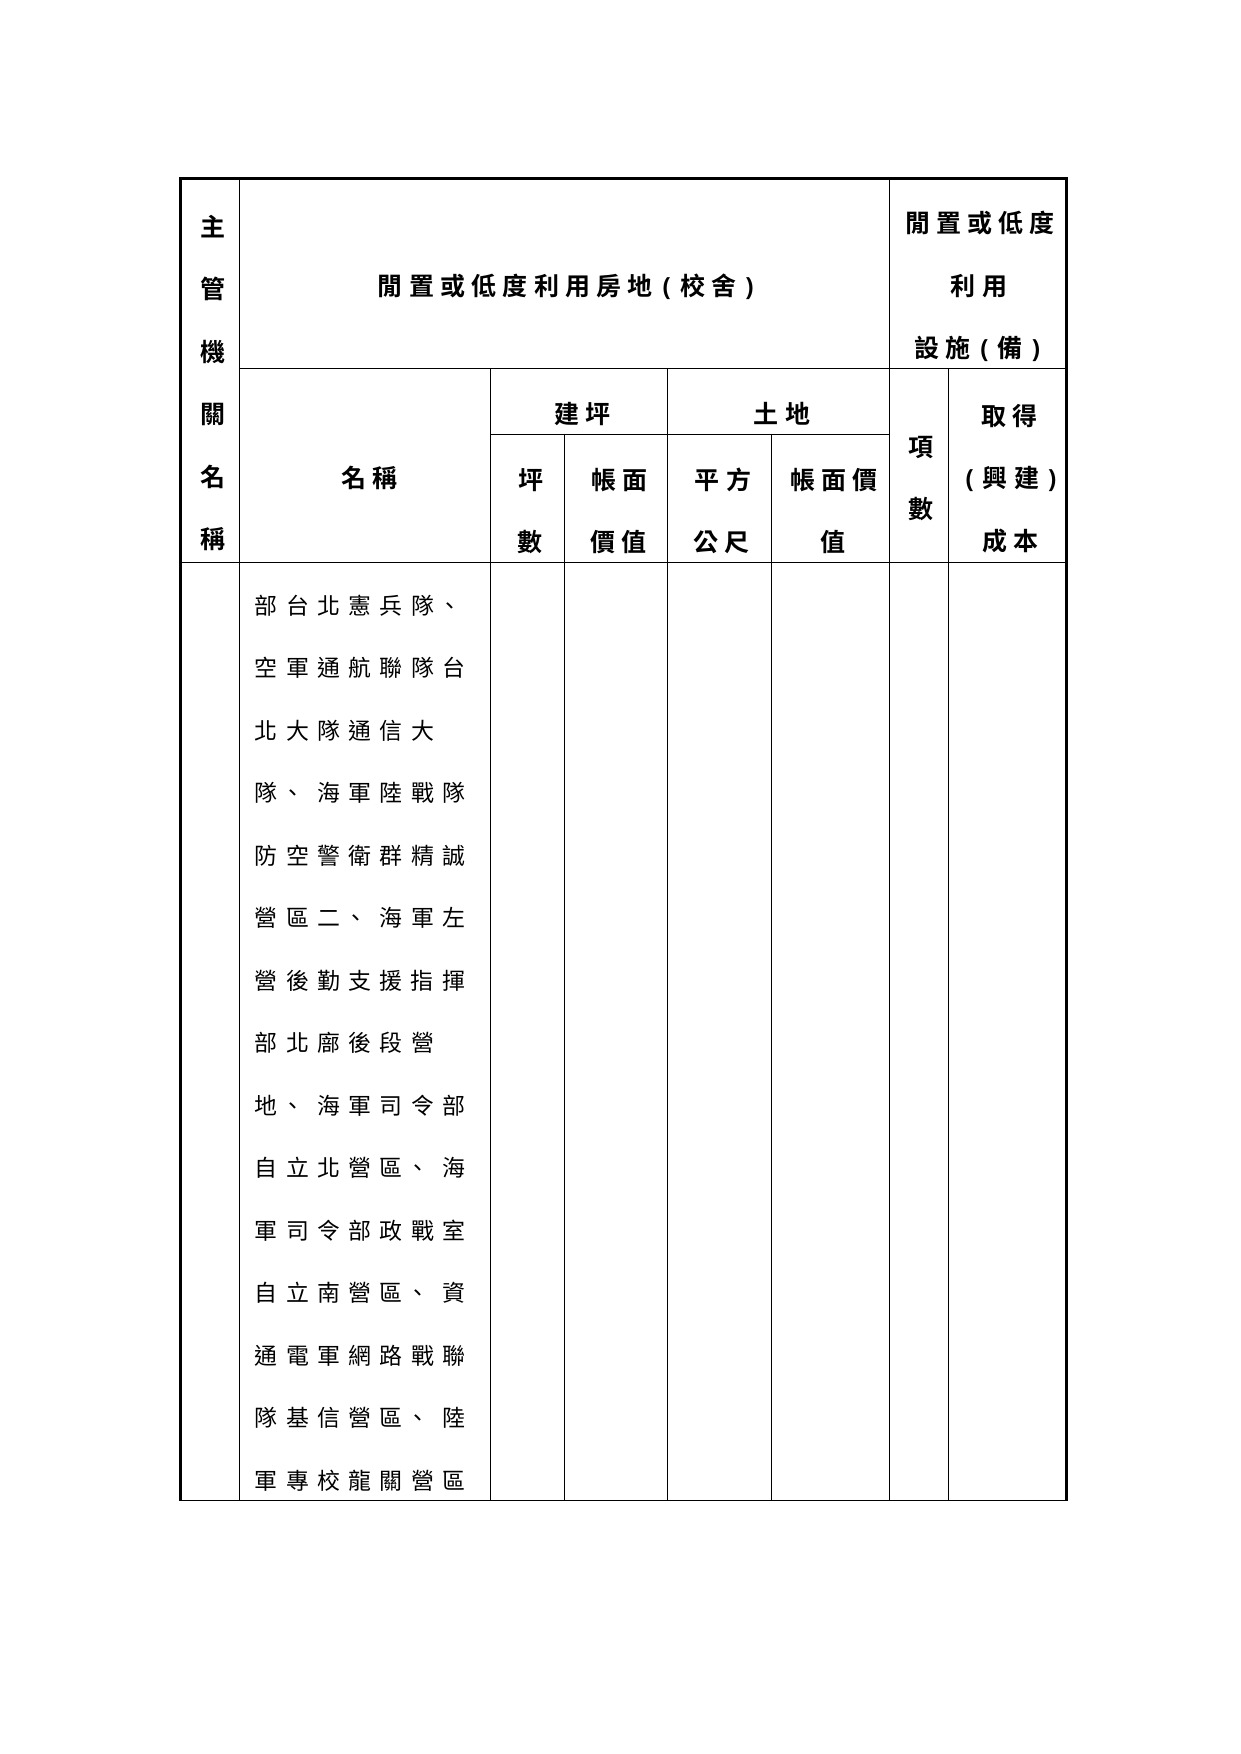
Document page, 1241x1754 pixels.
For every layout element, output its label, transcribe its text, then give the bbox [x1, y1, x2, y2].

table_cell 取得(興建) 成本 [949, 369, 1065, 562]
table_header 閒置或低度利用房地(校舍) [240, 180, 889, 368]
table_cell 平方公尺 [668, 435, 771, 562]
table_cell 部台北憲兵隊、空軍通航聯隊台北大隊通信大隊、海軍陸戰隊防空警衛群精誠營區二、海軍左營後勤支援指揮部北廍後段營地、海軍司令部自立北營區、海軍司令部政戰室自立南營區、資通電軍網路戰聯隊基信營區、陸軍專校龍關營區 [240, 563, 490, 1500]
table_cell [890, 563, 948, 1500]
table_cell [772, 563, 889, 1500]
table_cell [565, 563, 667, 1500]
table_cell [491, 563, 564, 1500]
table_cell 名稱 [240, 369, 490, 562]
table_cell 帳面價值 [565, 435, 667, 562]
table_cell [668, 563, 771, 1500]
table_cell 帳面價值 [772, 435, 889, 562]
table_cell [182, 563, 239, 1500]
table_header 主管機關 名稱 [182, 180, 239, 562]
table_cell 坪數 [491, 435, 564, 562]
table_cell 建坪 [491, 369, 667, 433]
table_header 閒置或低度利用 設施(備) [890, 180, 1065, 368]
table_cell 項數 [890, 369, 948, 562]
table_cell [949, 563, 1065, 1500]
table_cell 土地 [668, 369, 889, 433]
